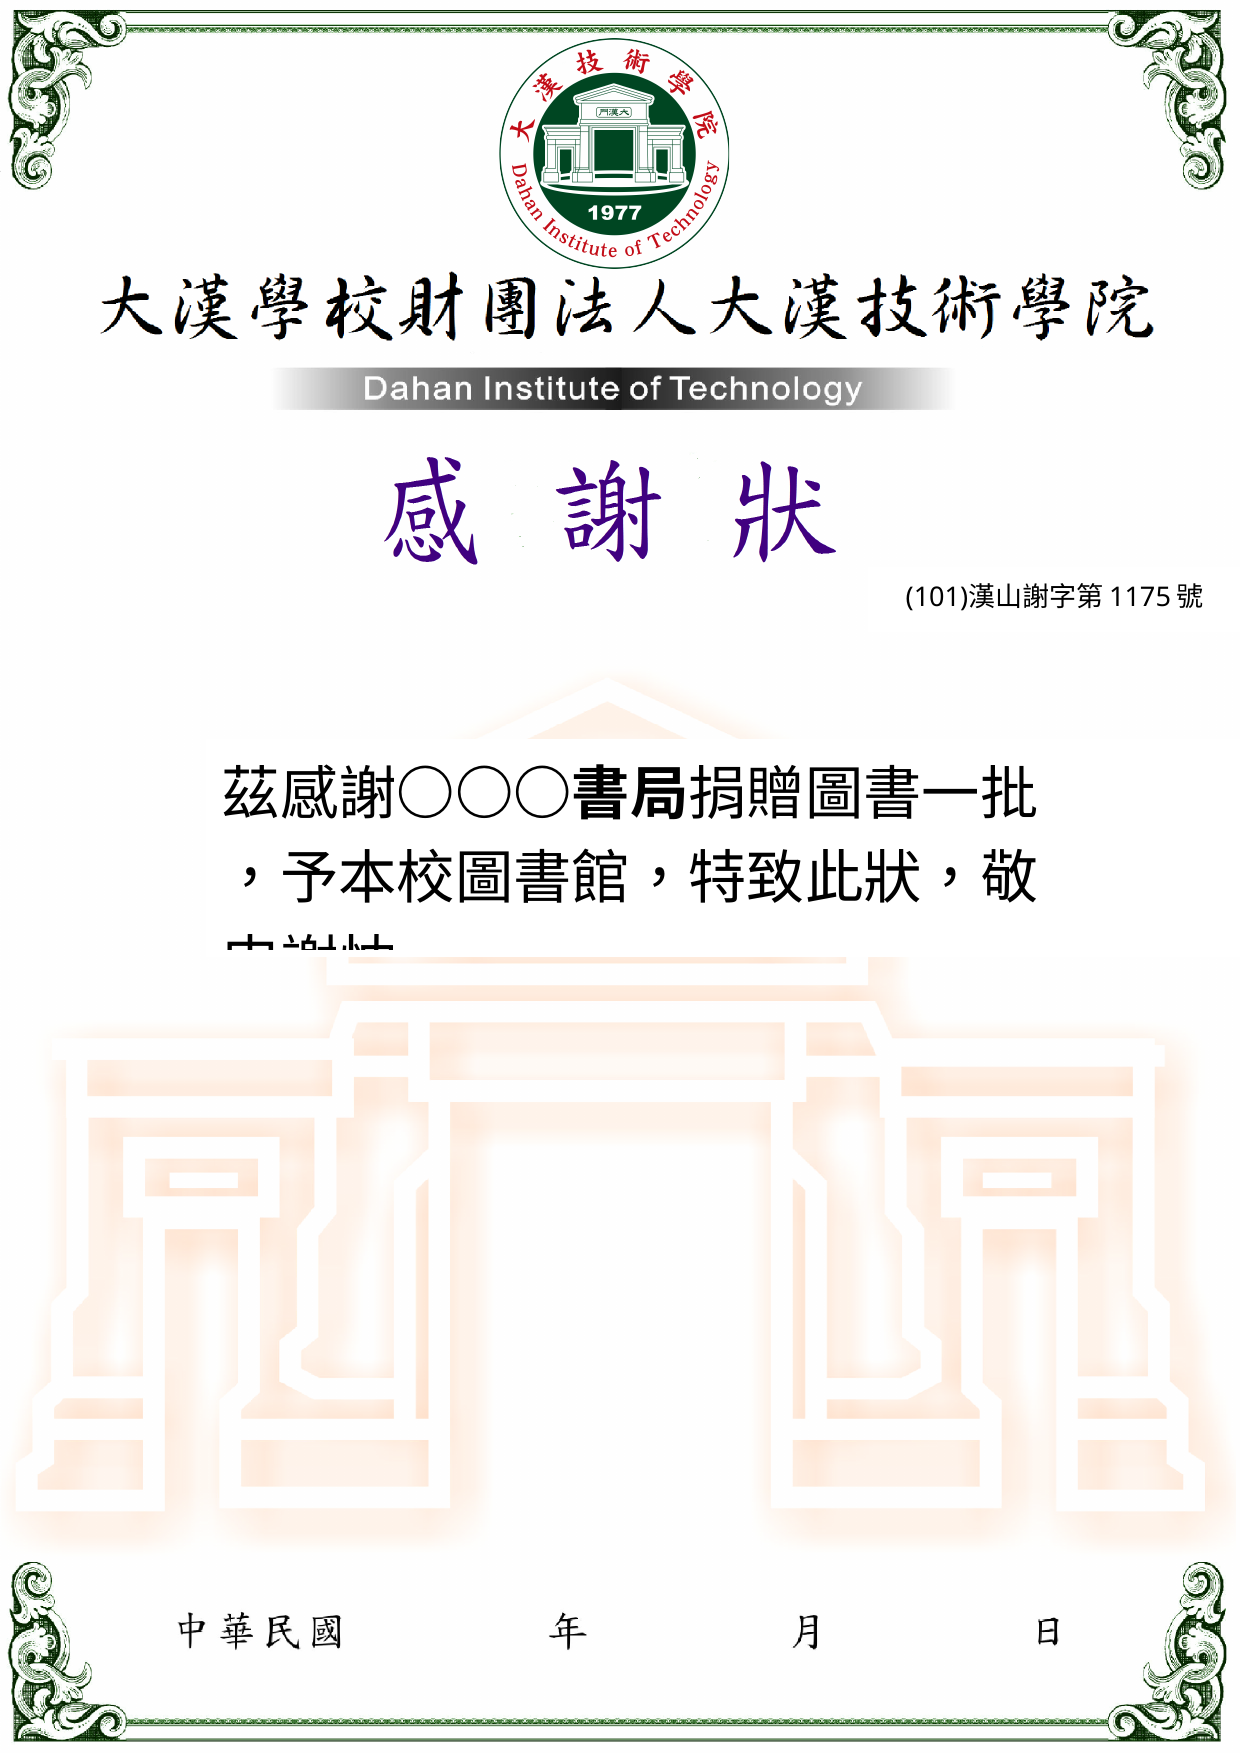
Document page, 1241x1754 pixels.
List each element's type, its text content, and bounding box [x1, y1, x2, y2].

text (101)漢山謝字第1175號 [883, 575, 1225, 614]
text ，予本校圖書館，特致此狀，敬 [222, 831, 1225, 916]
text 申謝忱。 [222, 916, 1225, 949]
picture [0, 0, 1241, 1753]
text 茲感謝○○○書局捐贈圖書一批 [222, 747, 1225, 831]
